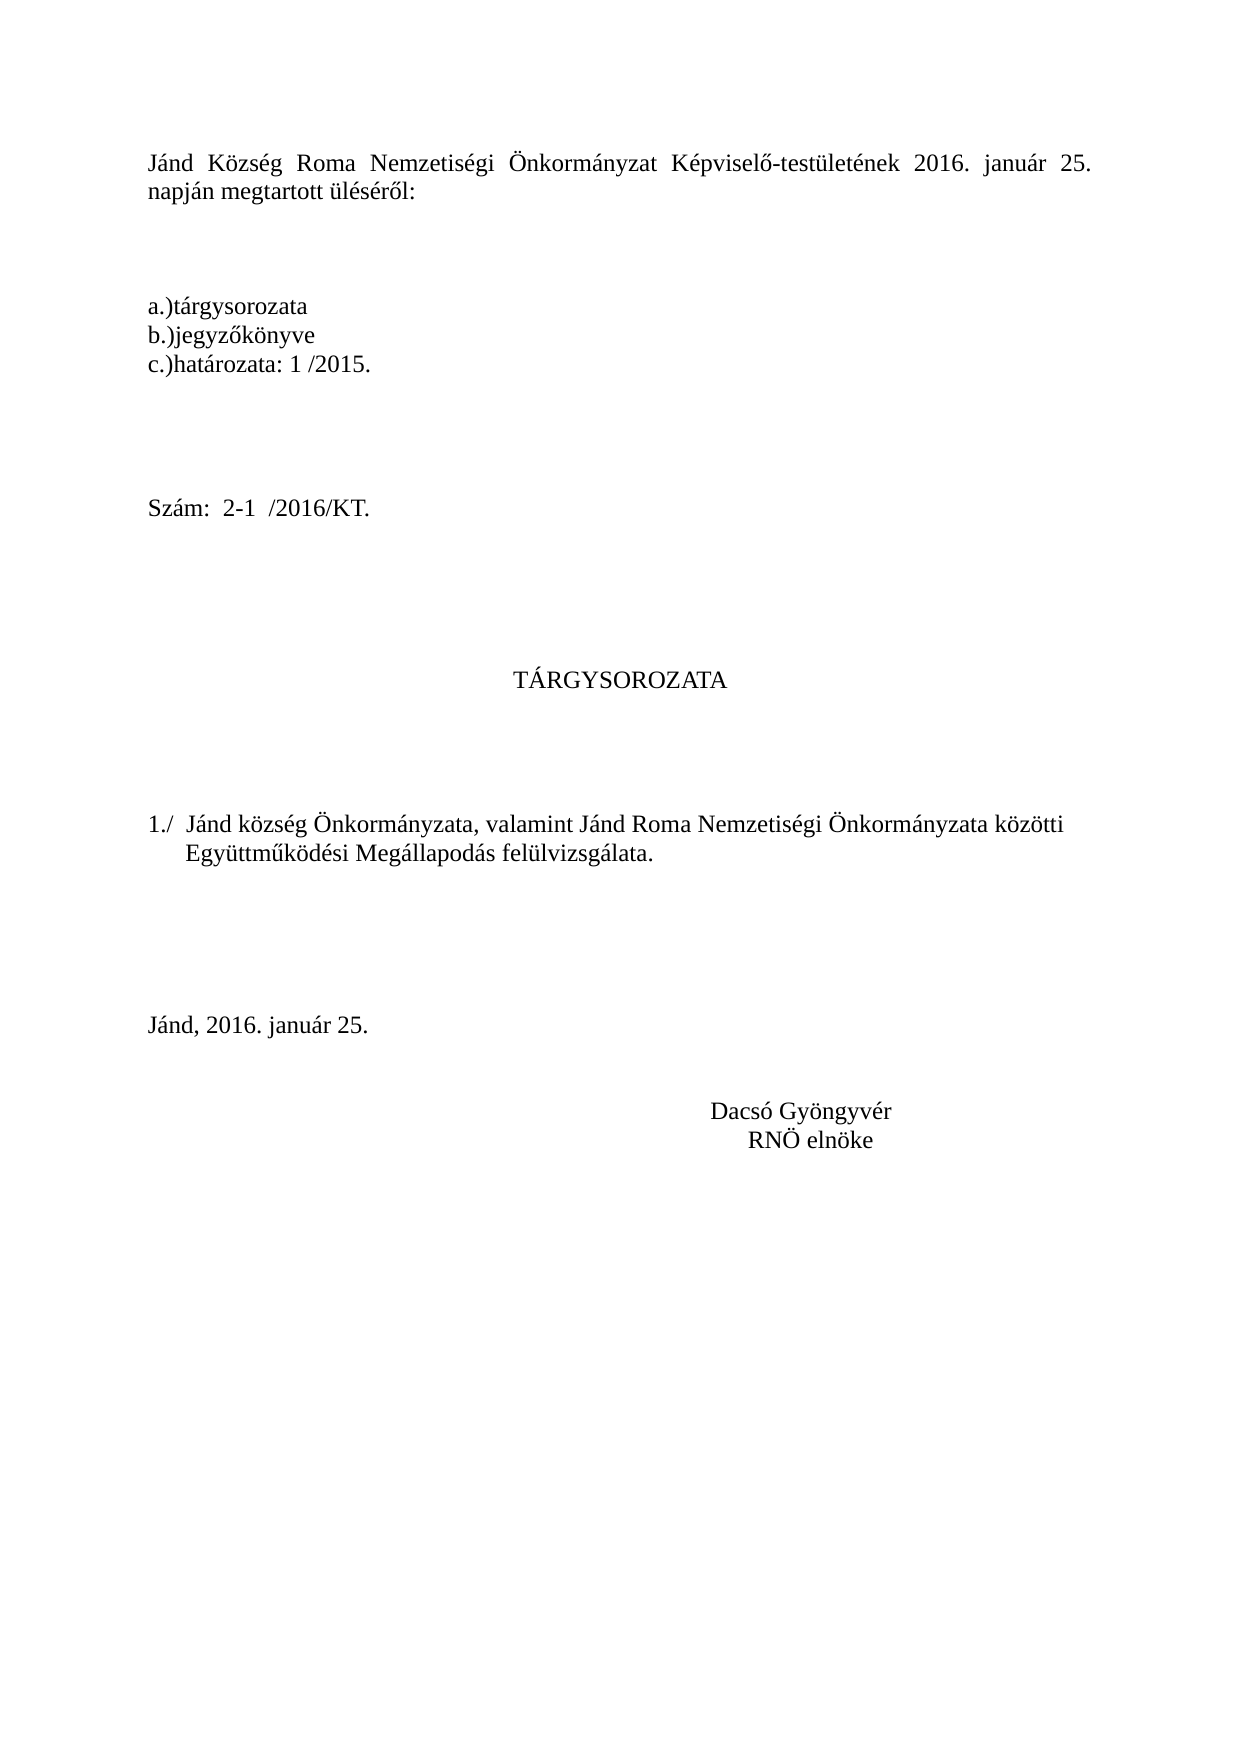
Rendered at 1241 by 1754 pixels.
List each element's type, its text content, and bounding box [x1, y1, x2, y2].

list tárgysorozata [148, 291, 1093, 320]
text Jánd, 2016. január 25. [148, 1010, 1093, 1039]
text Együttműködési Megállapodás felülvizsgálata. [148, 838, 1093, 866]
list jegyzőkönyve [148, 320, 1093, 349]
text RNÖ elnöke [148, 1125, 1093, 1154]
text Dacsó Gyöngyvér [148, 1096, 1093, 1125]
text Szám: 2-1 /2016/KT. [148, 493, 1093, 521]
text TÁRGYSOROZATA [148, 665, 1093, 694]
text Jánd Község Roma Nemzetiségi Önkormányzat Képviselő-testületének 2016. január 25. napján megtartott üléséről: [148, 148, 1093, 205]
list határozata: 1 /2015. [148, 349, 1093, 378]
text 1./ Jánd község Önkormányzata, valamint Jánd Roma Nemzetiségi Önkormányzata közötti [148, 809, 1093, 838]
